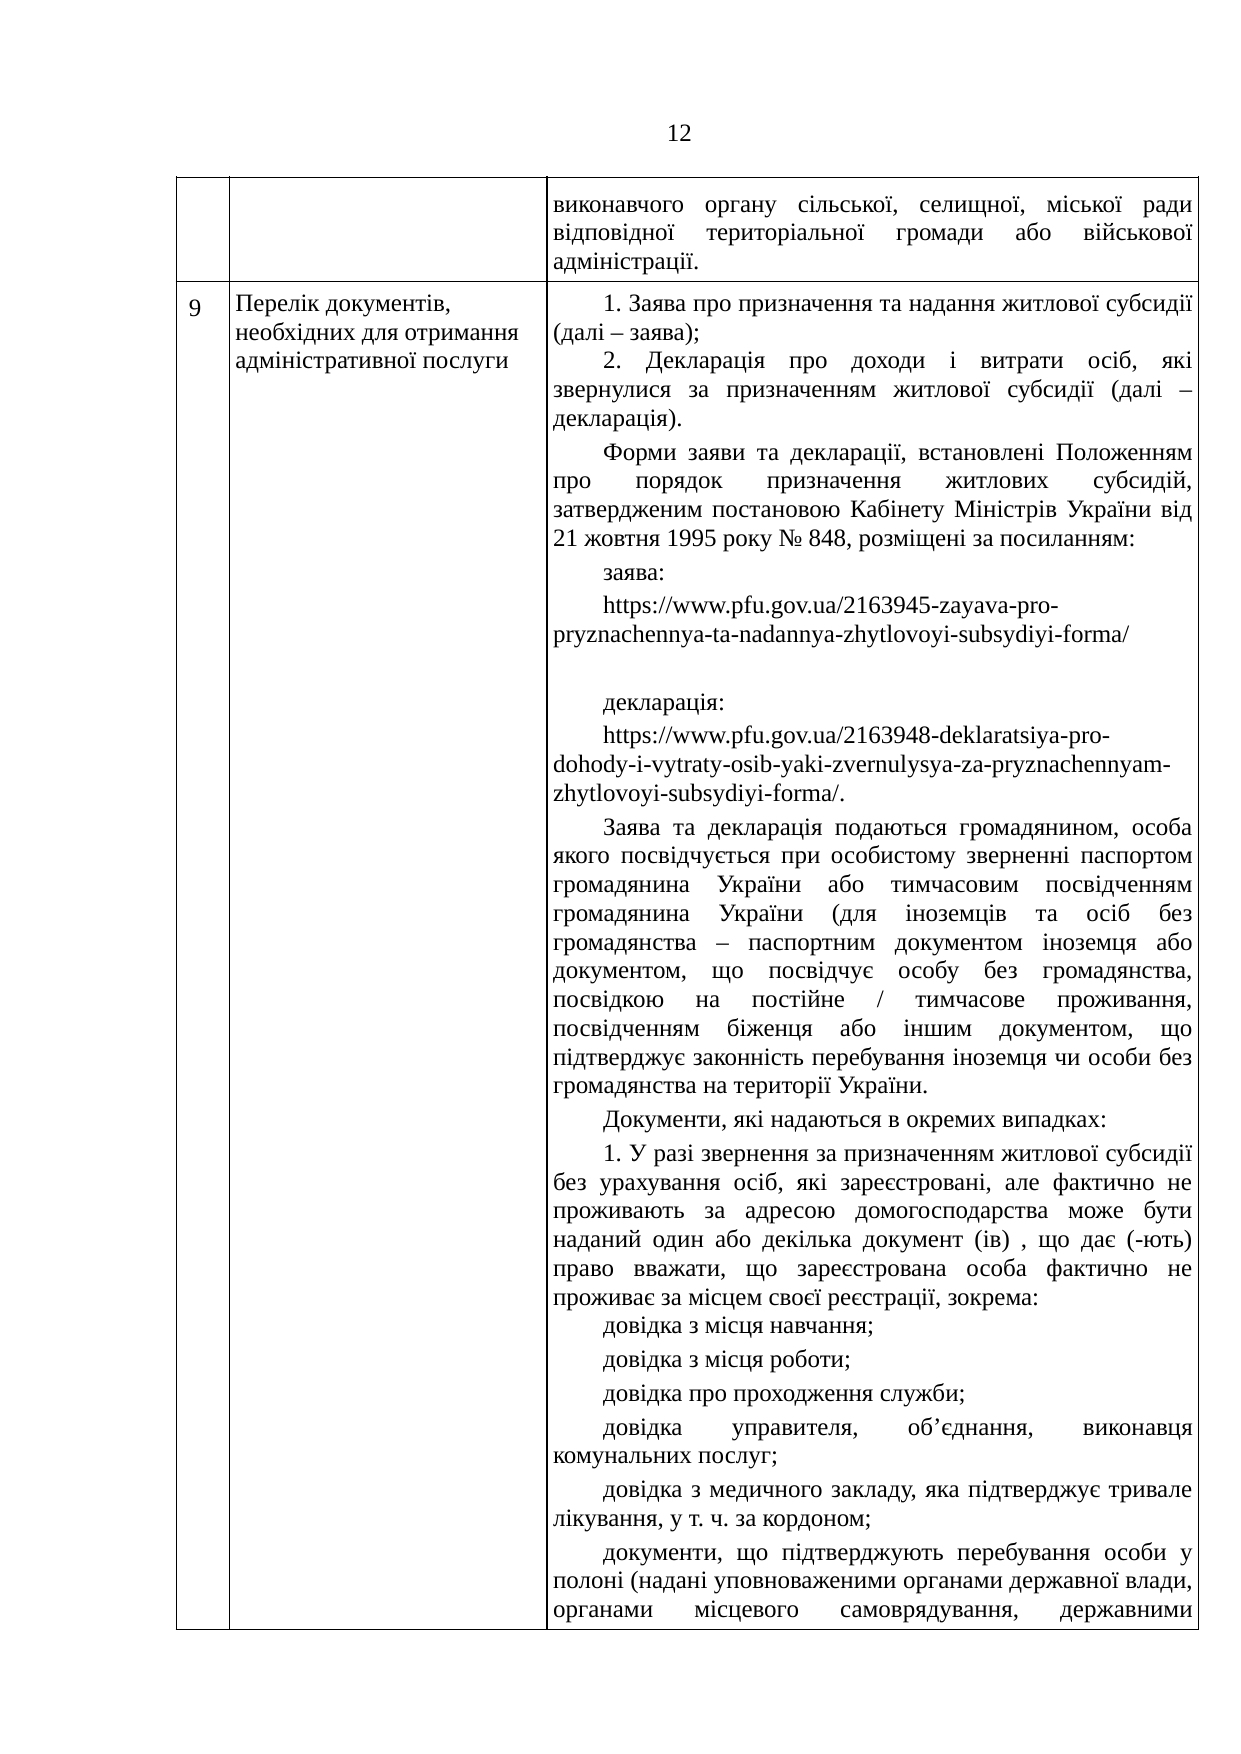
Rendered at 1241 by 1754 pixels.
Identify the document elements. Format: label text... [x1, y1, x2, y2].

table_cell 1. Заява про призначення та надання житлової субсидії (далі – заява); 2. Декларація про доходи і витрати осіб, які звернулися за призначенням житлової субсидії (далі – декларація). Форми заяви та декларації, встановлені Положенням про порядок призначення житлових субсидій, затвердженим постановою Кабінету Міністрів України від 21 жовтня 1995 року № 848, розміщені за посиланням: заява: https://www.pfu.gov.ua/2163945-zayava-pro-pryznachennya-ta-nadannya-zhytlovoyi-subsydiyi-forma/ декларація: https://www.pfu.gov.ua/2163948-deklaratsiya-pro-dohody-i-vytraty-osib-yaki-zvernulysya-za-pryznachennyam-zhytlovoyi-subsydiyi-forma/. Заява та декларація подаються громадянином, особа якого посвідчується при особистому зверненні паспортом громадянина України або тимчасовим посвідченням громадянина України (для іноземців та осіб без громадянства – паспортним документом іноземця або документом, що посвідчує особу без громадянства, посвідкою на постійне / тимчасове проживання, посвідченням біженця або іншим документом, що підтверджує законність перебування іноземця чи особи без громадянства на території України. Документи, які надаються в окремих випадках: 1. У разі звернення за призначенням житлової субсидії без урахування осіб, які зареєстровані, але фактично не проживають за адресою домогосподарства може бути наданий один або декілька документ (ів) , що дає (-ють) право вважати, що зареєстрована особа фактично не проживає за місцем своєї реєстрації, зокрема: довідка з місця навчання; довідка з місця роботи; довідка про проходження служби; довідка управителя, об’єднання, виконавця комунальних послуг; довідка з медичного закладу, яка підтверджує тривале лікування, у т. ч. за кордоном; документи, що підтверджують перебування особи у полоні (надані уповноваженими органами державної влади, органами місцевого самоврядування, державними [548, 282, 1198, 1629]
table_cell 9 [177, 282, 229, 1629]
table_cell Перелік документів, необхідних для отримання адміністративної послуги [230, 282, 546, 1629]
table_cell [177, 178, 229, 281]
table_cell виконавчого органу сільської, селищної, міської ради відповідної територіальної громади або військової адміністрації. [548, 178, 1198, 281]
table_cell [230, 178, 546, 281]
